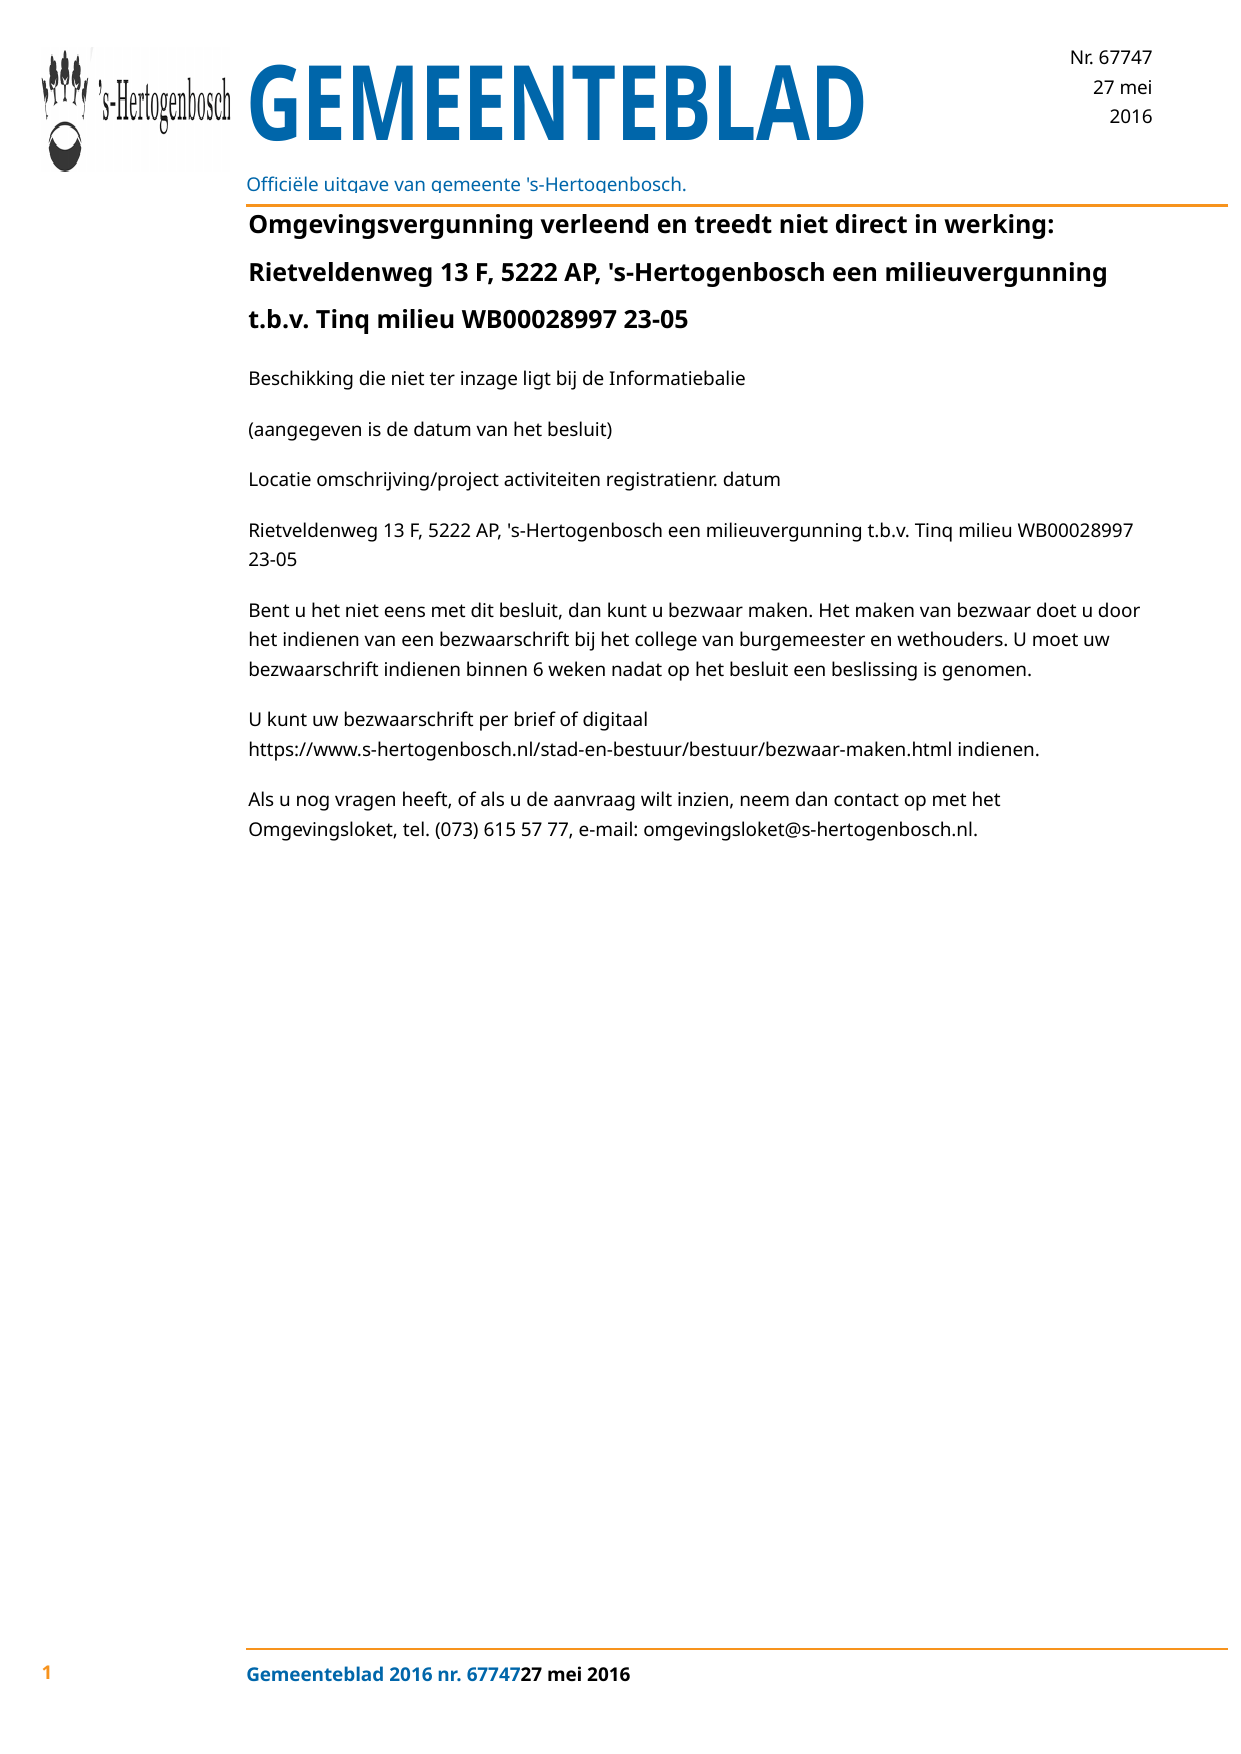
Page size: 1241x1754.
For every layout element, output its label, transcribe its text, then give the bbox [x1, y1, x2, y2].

text (aangegeven is de datum van het besluit) [248, 416, 1152, 442]
text Beschikking die niet ter inzage ligt bij de Informatiebalie [248, 366, 1152, 391]
text Locatie omschrijving/project activiteiten registratienr. datum [248, 466, 1152, 492]
text U kunt uw bezwaarschrift per brief of digitaal https://www.s-hertogenbosch.nl/stad-en-bestuur/bestuur/bezwaar-maken.html indienen. [248, 706, 1152, 762]
text Omgevingsvergunning verleend en treedt niet direct in werking: Rietveldenweg 13 F, 5222 AP, 's-Hertogenbosch een milieuvergunning t.b.v. Tinq milieu WB00028997 23-05 [248, 207, 1152, 336]
picture [41, 47, 231, 172]
text Bent u het niet eens met dit besluit, dan kunt u bezwaar maken. Het maken van bezwaar doet u door het indienen van een bezwaarschrift bij het college van burgemeester en wethouders. U moet uw bezwaarschrift indienen binnen 6 weken nadat op het besluit een beslissing is genomen. [248, 597, 1152, 682]
text Als u nog vragen heeft, of als u de aanvraag wilt inzien, neem dan contact op met het Omgevingsloket, tel. (073) 615 57 77, e-mail: omgevingsloket@s-hertogenbosch.nl. [248, 786, 1152, 842]
text Rietveldenweg 13 F, 5222 AP, 's-Hertogenbosch een milieuvergunning t.b.v. Tinq milieu WB00028997 23-05 [248, 517, 1152, 572]
